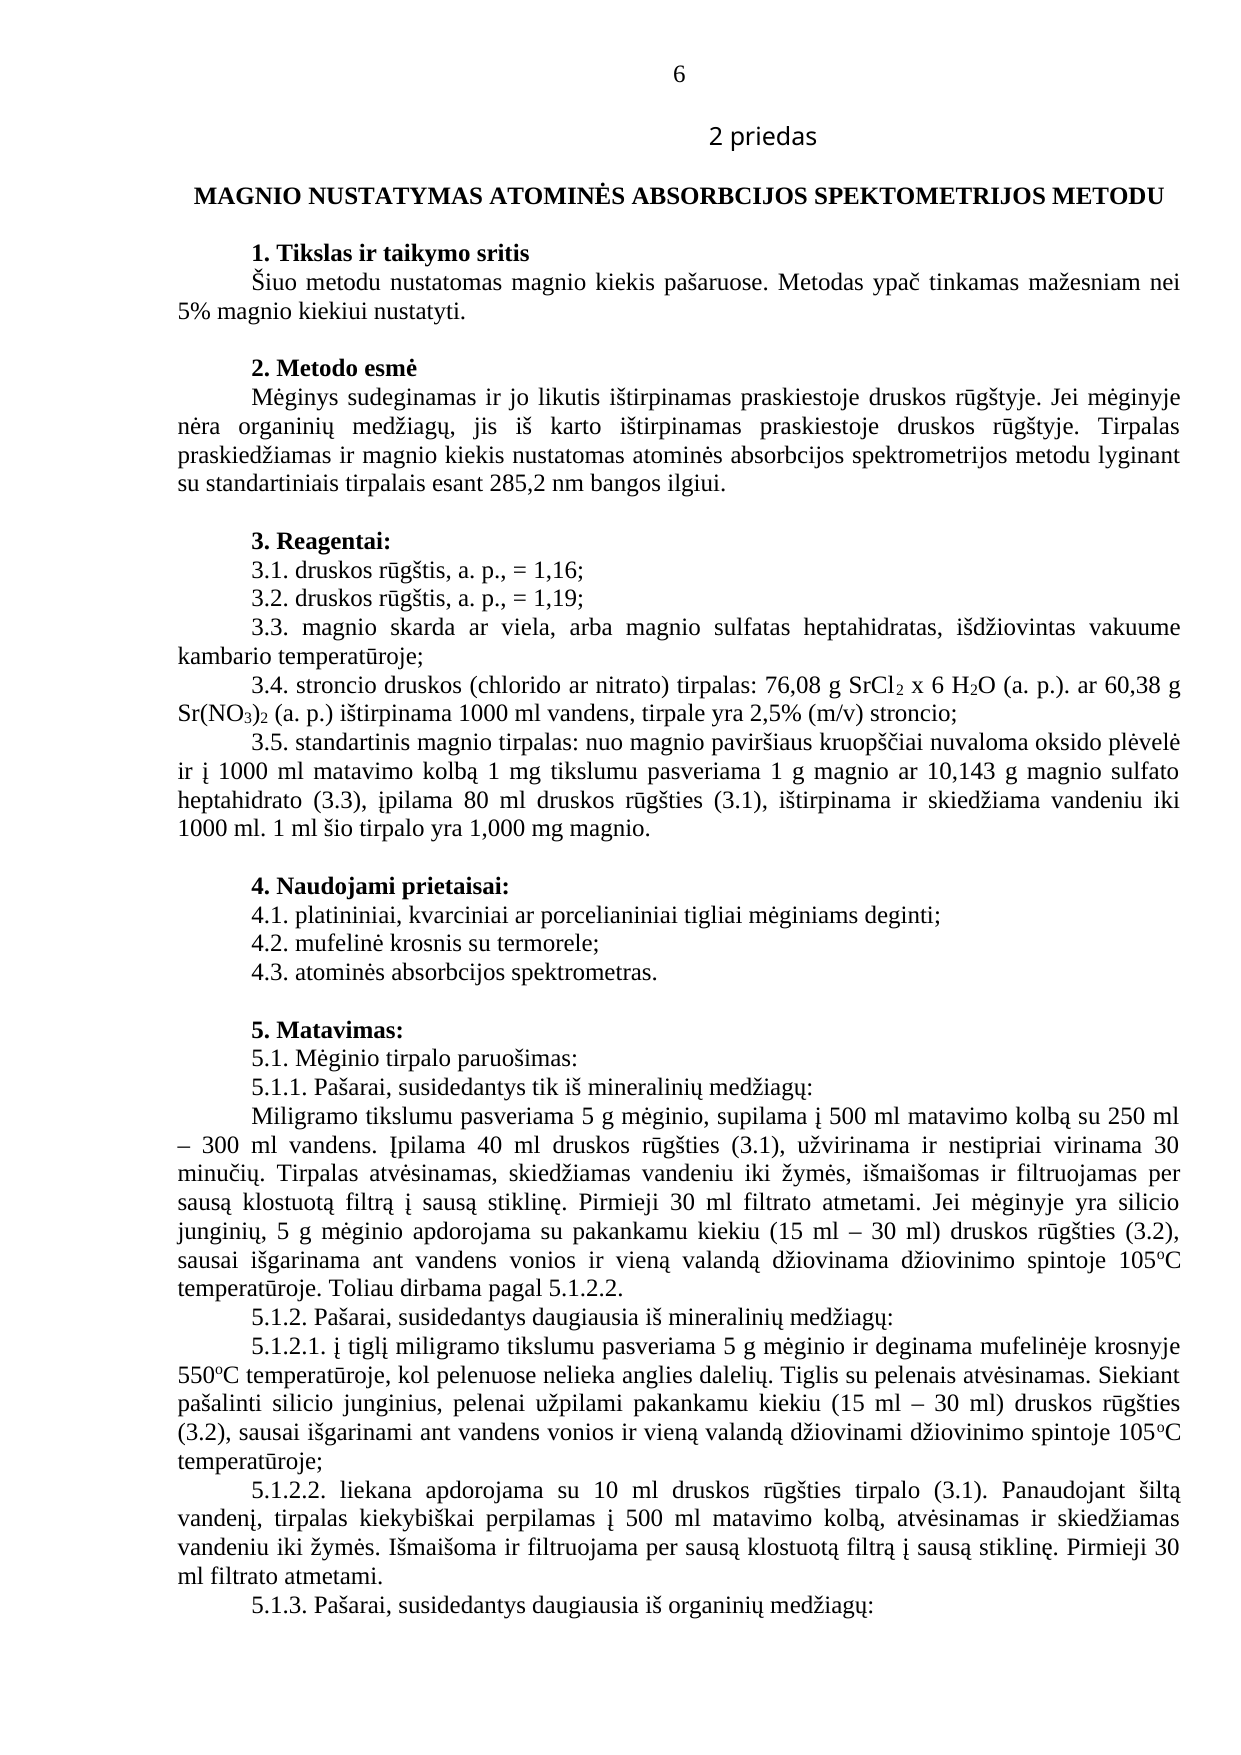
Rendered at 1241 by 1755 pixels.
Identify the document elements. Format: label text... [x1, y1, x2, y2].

text 1. Tikslas ir taikymo sritis [177, 238, 1181, 267]
text 5.1.3. Pašarai, susidedantys daugiausia iš organinių medžiagų: [177, 1590, 1181, 1618]
text MAGNIO NUSTATYMAS ATOMINĖS ABSORBCIJOS SPEKTOMETRIJOS METODU [177, 181, 1181, 210]
text Šiuo metodu nustatomas magnio kiekis pašaruose. Metodas ypač tinkamas mažesniam nei 5% magnio kiekiui nustatyti. [177, 267, 1181, 325]
text 3.5. standartinis magnio tirpalas: nuo magnio paviršiaus kruopščiai nuvaloma oksido plėvelė ir į 1000 ml matavimo kolbą 1 mg tikslumu pasveriama 1 g magnio ar 10,143 g magnio sulfato heptahidrato (3.3), įpilama 80 ml druskos rūgšties (3.1), ištirpinama ir skiedžiama vandeniu iki 1000 ml. 1 ml šio tirpalo yra 1,000 mg magnio. [177, 727, 1181, 842]
text 4. Naudojami prietaisai: [177, 871, 1181, 900]
text 3.2. druskos rūgštis, a. p., = 1,19; [177, 583, 1181, 612]
text 3.4. stroncio druskos (chlorido ar nitrato) tirpalas: 76,08 g SrCl2 x 6 H2O (a. p.). ar 60,38 g Sr(NO3)2 (a. p.) ištirpinama 1000 ml vandens, tirpale yra 2,5% (m/v) stroncio; [177, 670, 1181, 727]
text 2. Metodo esmė [177, 353, 1181, 382]
text 5.1.2. Pašarai, susidedantys daugiausia iš mineralinių medžiagų: [177, 1302, 1181, 1331]
text 3.3. magnio skarda ar viela, arba magnio sulfatas heptahidratas, išdžiovintas vakuume kambario temperatūroje; [177, 612, 1181, 670]
text 4.1. platininiai, kvarciniai ar porcelianiniai tigliai mėginiams deginti; [177, 900, 1181, 928]
text 5.1.1. Pašarai, susidedantys tik iš mineralinių medžiagų: [177, 1072, 1181, 1101]
text 4.2. mufelinė krosnis su termorele; [177, 928, 1181, 957]
text 5.1.2.1. į tiglį miligramo tikslumu pasveriama 5 g mėginio ir deginama mufelinėje krosnyje 550oC temperatūroje, kol pelenuose nelieka anglies dalelių. Tiglis su pelenais atvėsinamas. Siekiant pašalinti silicio junginius, pelenai užpilami pakankamu kiekiu (15 ml – 30 ml) druskos rūgšties (3.2), sausai išgarinami ant vandens vonios ir vieną valandą džiovinami džiovinimo spintoje 105oC temperatūroje; [177, 1331, 1181, 1475]
text 2 priedas [177, 118, 1181, 152]
text 5.1. Mėginio tirpalo paruošimas: [177, 1043, 1181, 1072]
text 3.1. druskos rūgštis, a. p., = 1,16; [177, 555, 1181, 583]
text 5. Matavimas: [177, 1015, 1181, 1043]
text 3. Reagentai: [177, 526, 1181, 555]
text 5.1.2.2. liekana apdorojama su 10 ml druskos rūgšties tirpalo (3.1). Panaudojant šiltą vandenį, tirpalas kiekybiškai perpilamas į 500 ml matavimo kolbą, atvėsinamas ir skiedžiamas vandeniu iki žymės. Išmaišoma ir filtruojama per sausą klostuotą filtrą į sausą stiklinę. Pirmieji 30 ml filtrato atmetami. [177, 1475, 1181, 1590]
text Mėginys sudeginamas ir jo likutis ištirpinamas praskiestoje druskos rūgštyje. Jei mėginyje nėra organinių medžiagų, jis iš karto ištirpinamas praskiestoje druskos rūgštyje. Tirpalas praskiedžiamas ir magnio kiekis nustatomas atominės absorbcijos spektrometrijos metodu lyginant su standartiniais tirpalais esant 285,2 nm bangos ilgiui. [177, 382, 1181, 497]
text Miligramo tikslumu pasveriama 5 g mėginio, supilama į 500 ml matavimo kolbą su 250 ml – 300 ml vandens. Įpilama 40 ml druskos rūgšties (3.1), užvirinama ir nestipriai virinama 30 minučių. Tirpalas atvėsinamas, skiedžiamas vandeniu iki žymės, išmaišomas ir filtruojamas per sausą klostuotą filtrą į sausą stiklinę. Pirmieji 30 ml filtrato atmetami. Jei mėginyje yra silicio junginių, 5 g mėginio apdorojama su pakankamu kiekiu (15 ml – 30 ml) druskos rūgšties (3.2), sausai išgarinama ant vandens vonios ir vieną valandą džiovinama džiovinimo spintoje 105oC temperatūroje. Toliau dirbama pagal 5.1.2.2. [177, 1101, 1181, 1302]
text 4.3. atominės absorbcijos spektrometras. [177, 957, 1181, 986]
